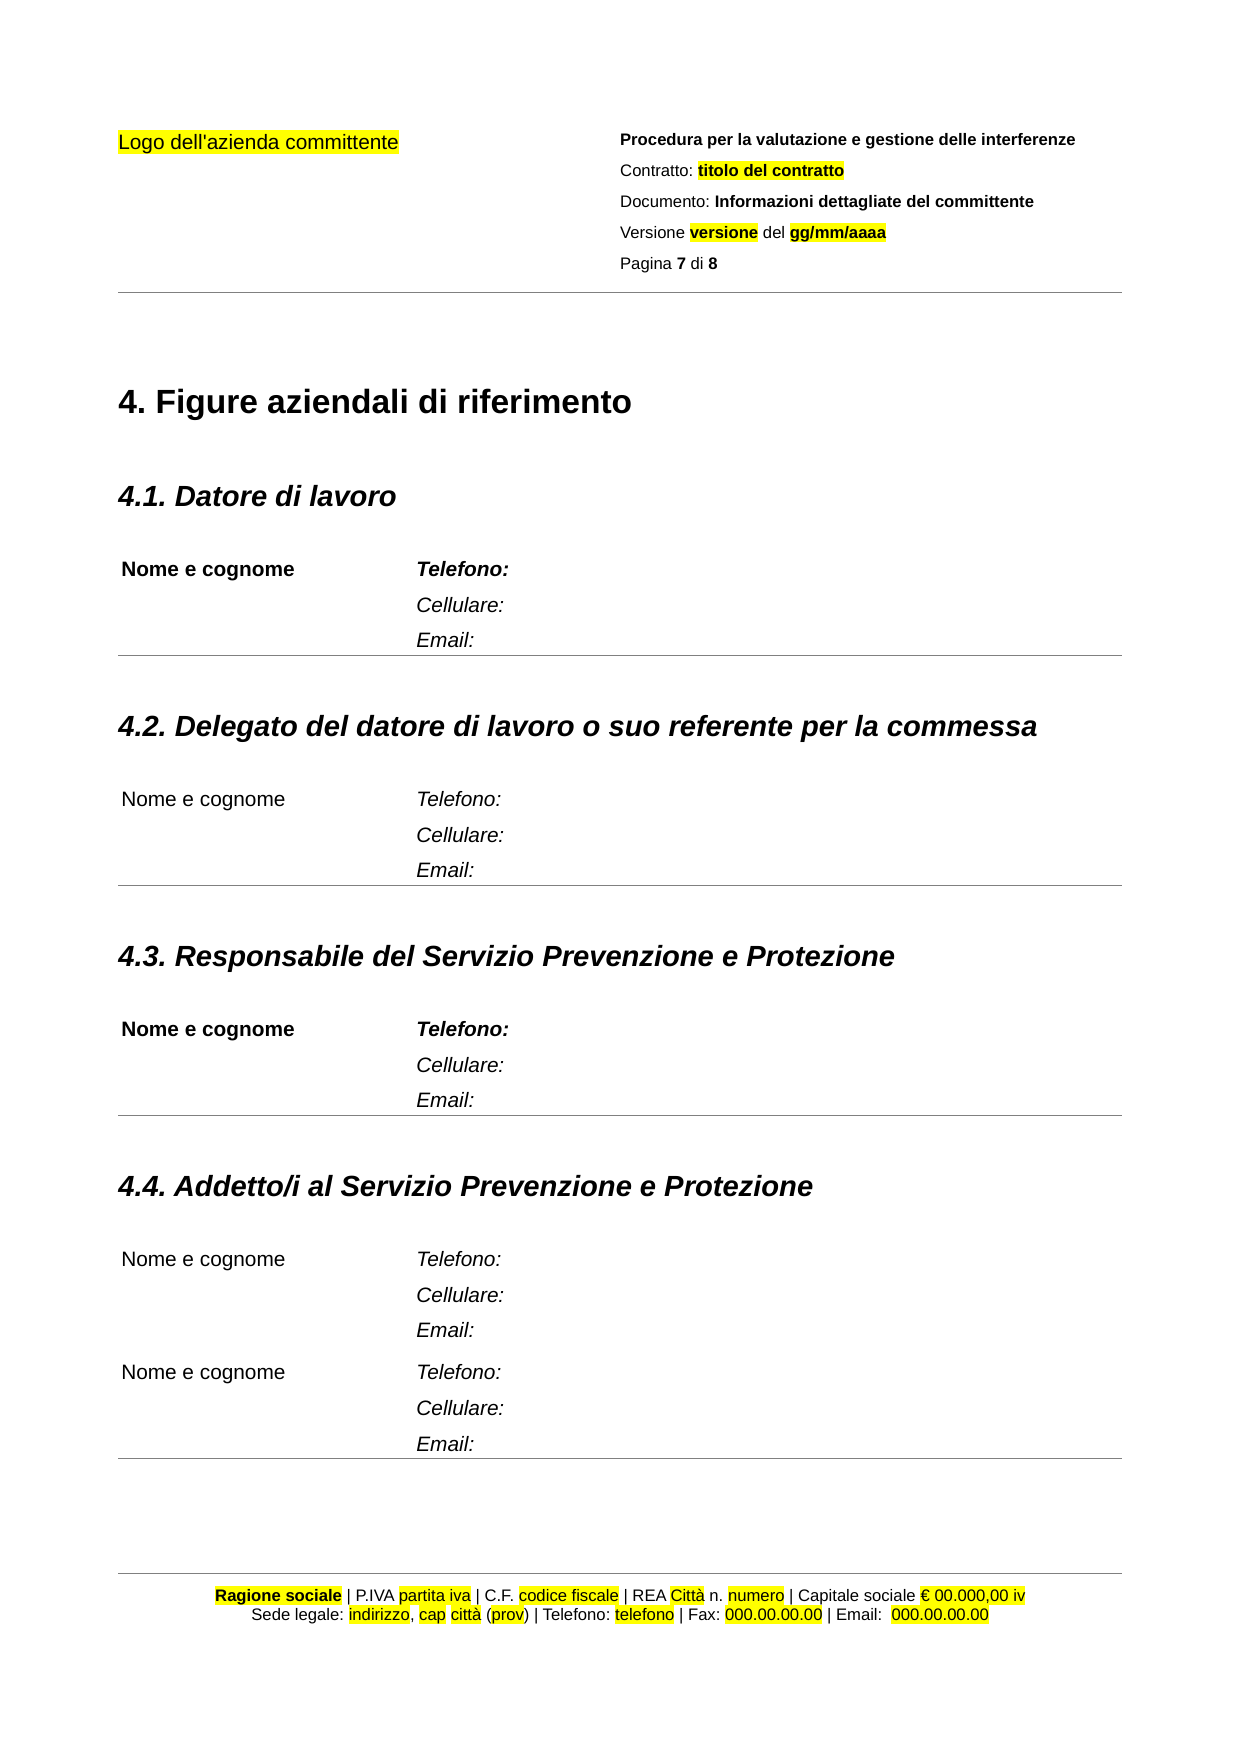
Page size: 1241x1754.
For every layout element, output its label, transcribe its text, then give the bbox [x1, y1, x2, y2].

subtitle 4.3. Responsabile del Servizio Prevenzione e Protezione [118, 939, 1122, 973]
subtitle 4. Figure aziendali di riferimento [118, 382, 1122, 420]
subtitle 4.4. Addetto/i al Servizio Prevenzione e Protezione [118, 1169, 1122, 1203]
table_header Telefono: Cellulare: Email: [413, 1002, 1122, 1115]
table_header Telefono: Cellulare: Email: [413, 772, 1122, 885]
subtitle 4.1. Datore di lavoro [118, 479, 1122, 513]
subtitle 4.2. Delegato del datore di lavoro o suo referente per la commessa [118, 709, 1122, 743]
table_cell Nome e cognome [118, 1345, 413, 1458]
table_cell Telefono: Cellulare: Email: [413, 1345, 1122, 1458]
table_header Nome e cognome [118, 542, 413, 655]
table_header Telefono: Cellulare: Email: [413, 542, 1122, 655]
table_header Nome e cognome [118, 772, 413, 885]
table_header Nome e cognome [118, 1002, 413, 1115]
table_header Nome e cognome [118, 1232, 413, 1345]
table_header Telefono: Cellulare: Email: [413, 1232, 1122, 1345]
